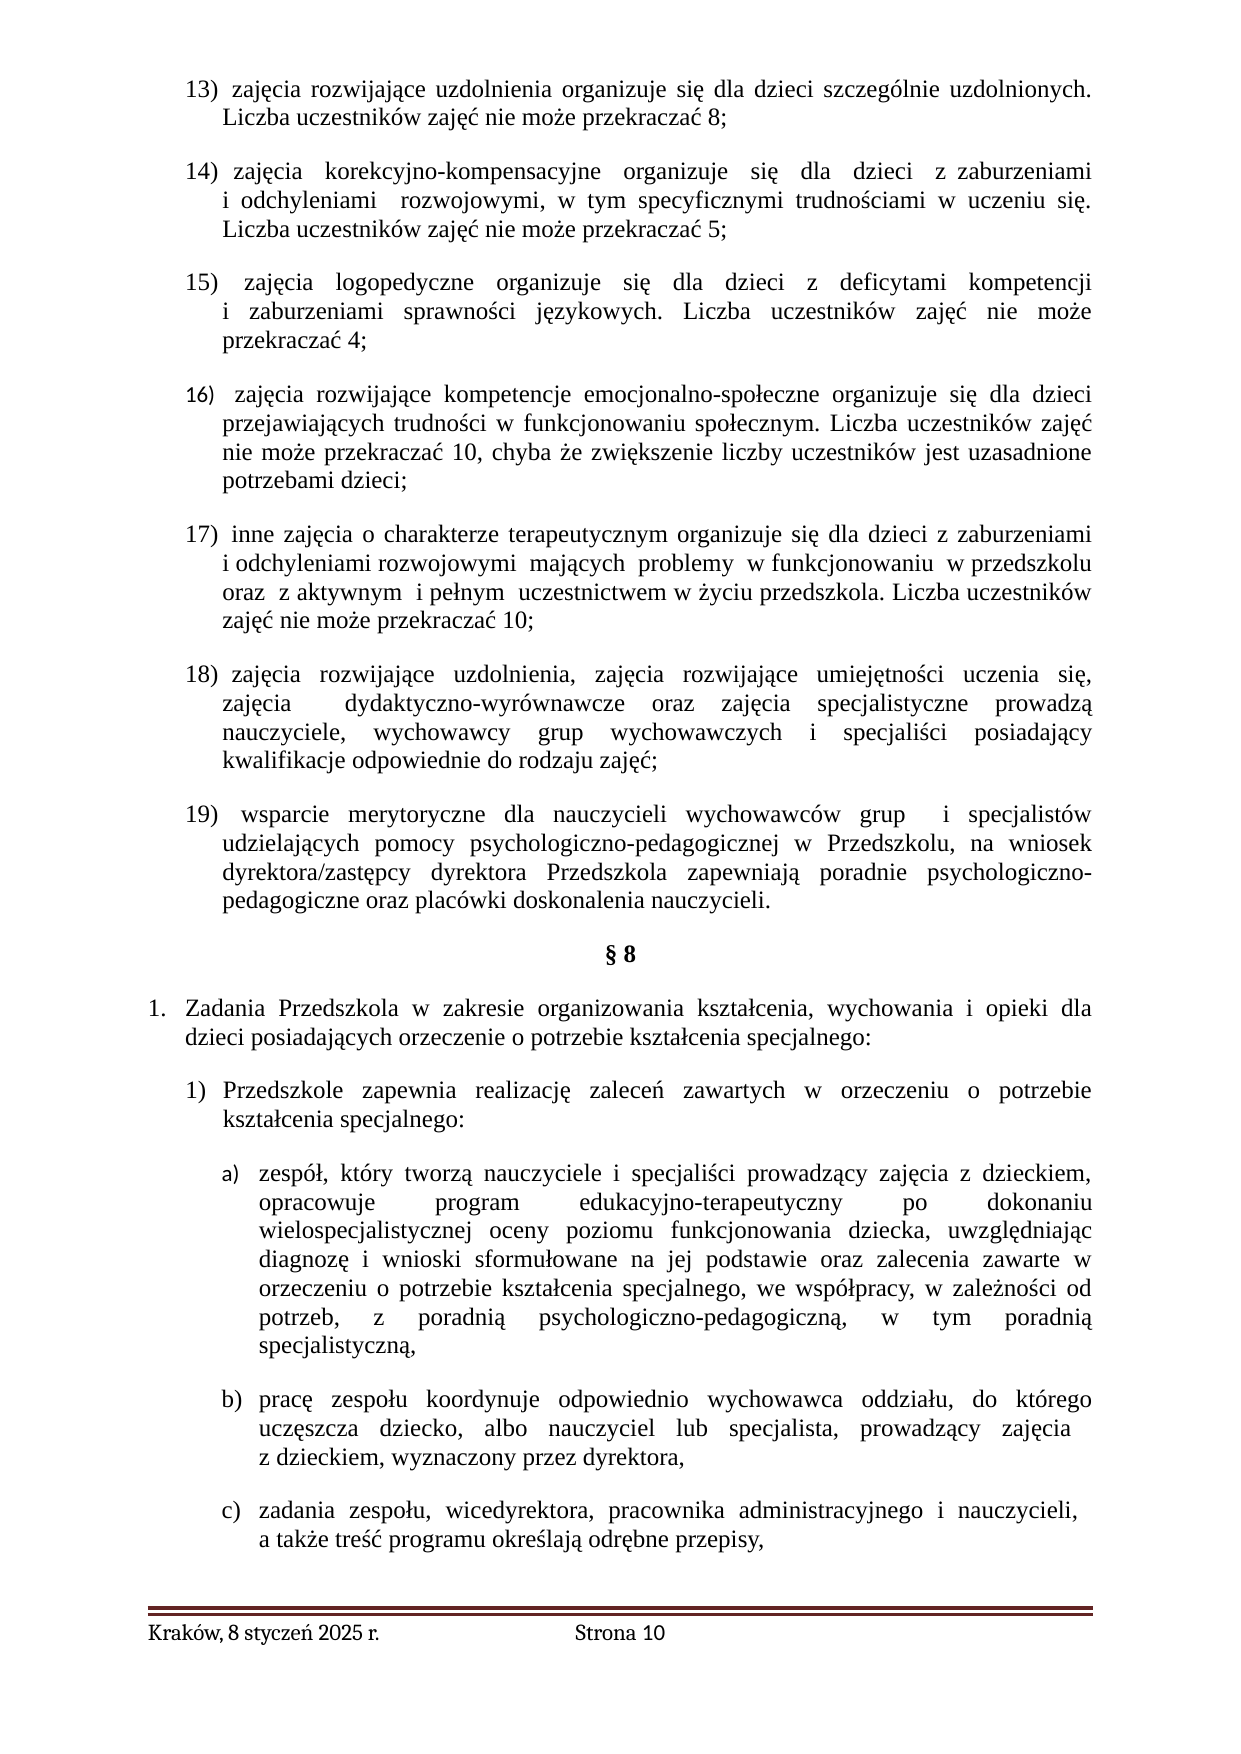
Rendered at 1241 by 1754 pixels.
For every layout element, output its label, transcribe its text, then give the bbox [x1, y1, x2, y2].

list wsparcie merytoryczne dla nauczycieli wychowawców grup i specjalistów udzielających pomocy psychologiczno-pedagogicznej w Przedszkolu, na wniosek dyrektora/zastępcy dyrektora Przedszkola zapewniają poradnie psychologiczno-pedagogiczne oraz placówki doskonalenia nauczycieli. [185, 799, 1093, 914]
list Zadania Przedszkola w zakresie organizowania kształcenia, wychowania i opieki dla dzieci posiadających orzeczenie o potrzebie kształcenia specjalnego: [148, 993, 1093, 1050]
list zajęcia rozwijające kompetencje emocjonalno-społeczne organizuje się dla dzieci przejawiających trudności w funkcjonowaniu społecznym. Liczba uczestników zajęć nie może przekraczać 10, chyba że zwiększenie liczby uczestników jest uzasadnione potrzebami dzieci; [185, 379, 1093, 494]
list pracę zespołu koordynuje odpowiednio wychowawca oddziału, do którego uczęszcza dziecko, albo nauczyciel lub specjalista, prowadzący zajęcia z dzieckiem, wyznaczony przez dyrektora, [221, 1384, 1093, 1471]
list zajęcia rozwijające uzdolnienia, zajęcia rozwijające umiejętności uczenia się, zajęcia dydaktyczno-wyrównawcze oraz zajęcia specjalistyczne prowadzą nauczyciele, wychowawcy grup wychowawczych i specjaliści posiadający kwalifikacje odpowiednie do rodzaju zajęć; [185, 659, 1093, 774]
list zespół, który tworzą nauczyciele i specjaliści prowadzący zajęcia z dzieckiem, opracowuje program edukacyjno-terapeutyczny po dokonaniu wielospecjalistycznej oceny poziomu funkcjonowania dziecka, uwzględniając diagnozę i wnioski sformułowane na jej podstawie oraz zalecenia zawarte w orzeczeniu o potrzebie kształcenia specjalnego, we współpracy, w zależności od potrzeb, z poradnią psychologiczno-pedagogiczną, w tym poradnią specjalistyczną, [221, 1158, 1093, 1359]
list zajęcia logopedyczne organizuje się dla dzieci z deficytami kompetencji i zaburzeniami sprawności językowych. Liczba uczestników zajęć nie może przekraczać 4; [185, 267, 1093, 354]
list zajęcia korekcyjno-kompensacyjne organizuje się dla dzieci z zaburzeniami i odchyleniami rozwojowymi, w tym specyficznymi trudnościami w uczeniu się. Liczba uczestników zajęć nie może przekraczać 5; [185, 156, 1093, 242]
list zadania zespołu, wicedyrektora, pracownika administracyjnego i nauczycieli, a także treść programu określają odrębne przepisy, [221, 1496, 1093, 1553]
text § 8 [148, 939, 1093, 968]
list inne zajęcia o charakterze terapeutycznym organizuje się dla dzieci z zaburzeniami i odchyleniami rozwojowymi mających problemy w funkcjonowaniu w przedszkolu oraz z aktywnym i pełnym uczestnictwem w życiu przedszkola. Liczba uczestników zajęć nie może przekraczać 10; [185, 519, 1093, 634]
list Przedszkole zapewnia realizację zaleceń zawartych w orzeczeniu o potrzebie kształcenia specjalnego: [185, 1075, 1093, 1133]
list zajęcia rozwijające uzdolnienia organizuje się dla dzieci szczególnie uzdolnionych. Liczba uczestników zajęć nie może przekraczać 8; [185, 74, 1093, 131]
